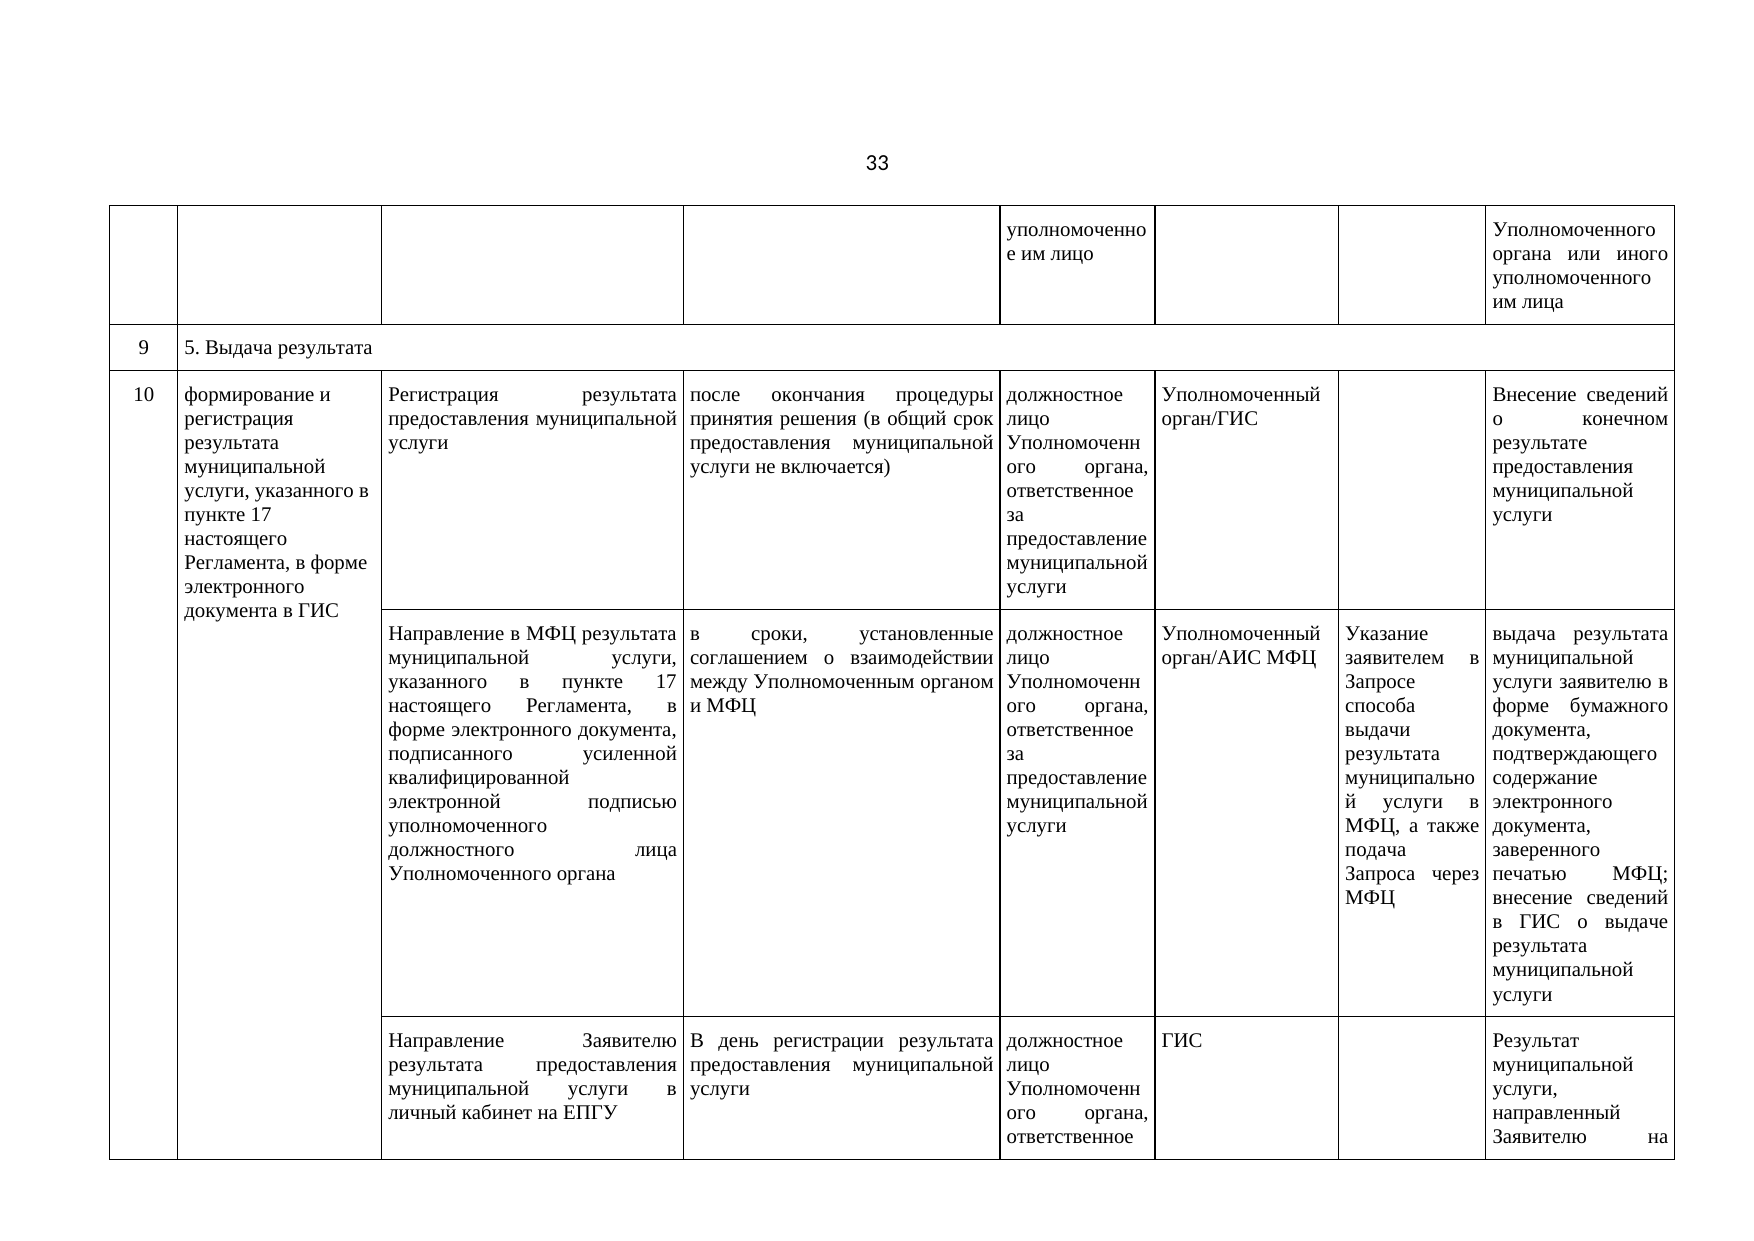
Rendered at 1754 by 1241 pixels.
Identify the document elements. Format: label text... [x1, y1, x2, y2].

table_cell после окончания процедуры принятия решения (в общий срок предоставления муниципальной услуги не включается) [684, 371, 999, 609]
table_cell Направление в МФЦ результата муниципальной услуги, указанного в пункте 17 настоящего Регламента, в форме электронного документа, подписанного усиленной квалифицированной электронной подписью уполномоченного должностного лица Уполномоченного органа [382, 610, 683, 1016]
table_cell [1339, 371, 1485, 609]
table_cell Направление Заявителю результата предоставления муниципальной услуги в личный кабинет на ЕПГУ [382, 1017, 683, 1159]
table_cell [382, 206, 683, 324]
table_cell должностное лицо Уполномоченного органа, ответственное [1001, 1017, 1154, 1159]
table_cell Результат муниципальной услуги, направленный Заявителю на [1486, 1017, 1674, 1159]
table_cell ГИС [1156, 1017, 1338, 1159]
table_cell 5. Выдача результата [178, 325, 1674, 370]
table_cell должностное лицо Уполномоченного органа, ответственное за предоставление муниципальной услуги [1001, 371, 1154, 609]
table_cell 9 [110, 325, 177, 370]
table_cell выдача результата муниципальной услуги заявителю в форме бумажного документа, подтверждающего содержание электронного документа, заверенного печатью МФЦ; внесение сведений в ГИС о выдаче результата муниципальной услуги [1486, 610, 1674, 1016]
table_cell В день регистрации результата предоставления муниципальной услуги [684, 1017, 999, 1159]
table_cell формирование и регистрация результата муниципальной услуги, указанного в пункте 17 настоящего Регламента, в форме электронного документа в ГИС [178, 371, 381, 1159]
table_cell Указание заявителем в Запросе способа выдачи результата муниципальной услуги в МФЦ, а также подача Запроса через МФЦ [1339, 610, 1485, 1016]
table_cell в сроки, установленные соглашением о взаимодействии между Уполномоченным органом и МФЦ [684, 610, 999, 1016]
table_cell [1339, 1017, 1485, 1159]
table_cell Уполномоченный орган/АИС МФЦ [1156, 610, 1338, 1016]
table_cell Внесение сведений о конечном результате предоставления муниципальной услуги [1486, 371, 1674, 609]
table_cell Регистрация результата предоставления муниципальной услуги [382, 371, 683, 609]
table_cell Уполномоченный орган/ГИС [1156, 371, 1338, 609]
table_cell 10 [110, 371, 177, 1159]
table_cell должностное лицо Уполномоченного органа, ответственное за предоставление муниципальной услуги [1001, 610, 1154, 1016]
